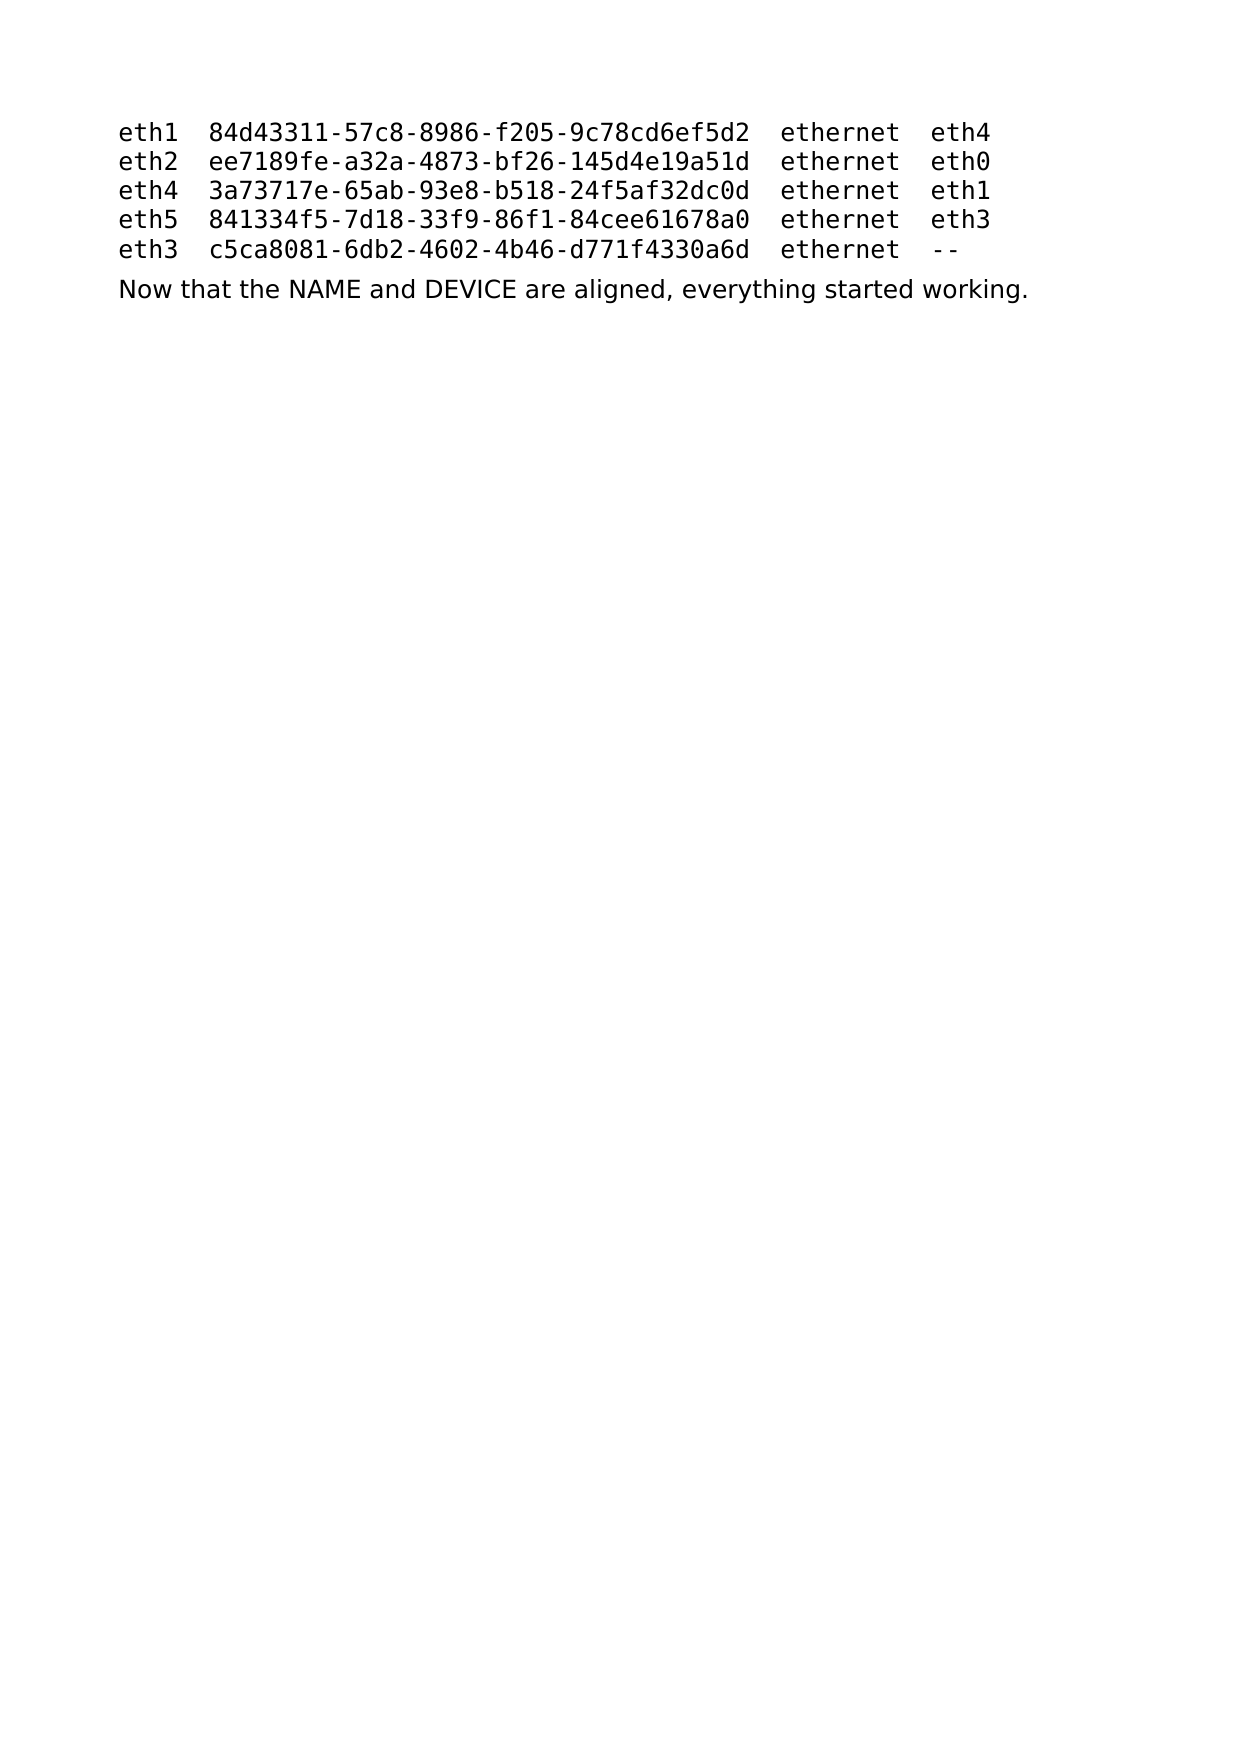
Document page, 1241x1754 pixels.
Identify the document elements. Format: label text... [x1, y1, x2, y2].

text Now that the NAME and DEVICE are aligned, everything started working. [118, 276, 1122, 363]
text eth1 84d43311-57c8-8986-f205-9c78cd6ef5d2 ethernet eth4 eth2 ee7189fe-a32a-4873-bf26-145d4e19a51d ethernet eth0 eth4 3a73717e-65ab-93e8-b518-24f5af32dc0d ethernet eth1 eth5 841334f5-7d18-33f9-86f1-84cee61678a0 ethernet eth3 eth3 c5ca8081-6db2-4602-4b46-d771f4330a6d ethernet -- [118, 118, 1122, 264]
